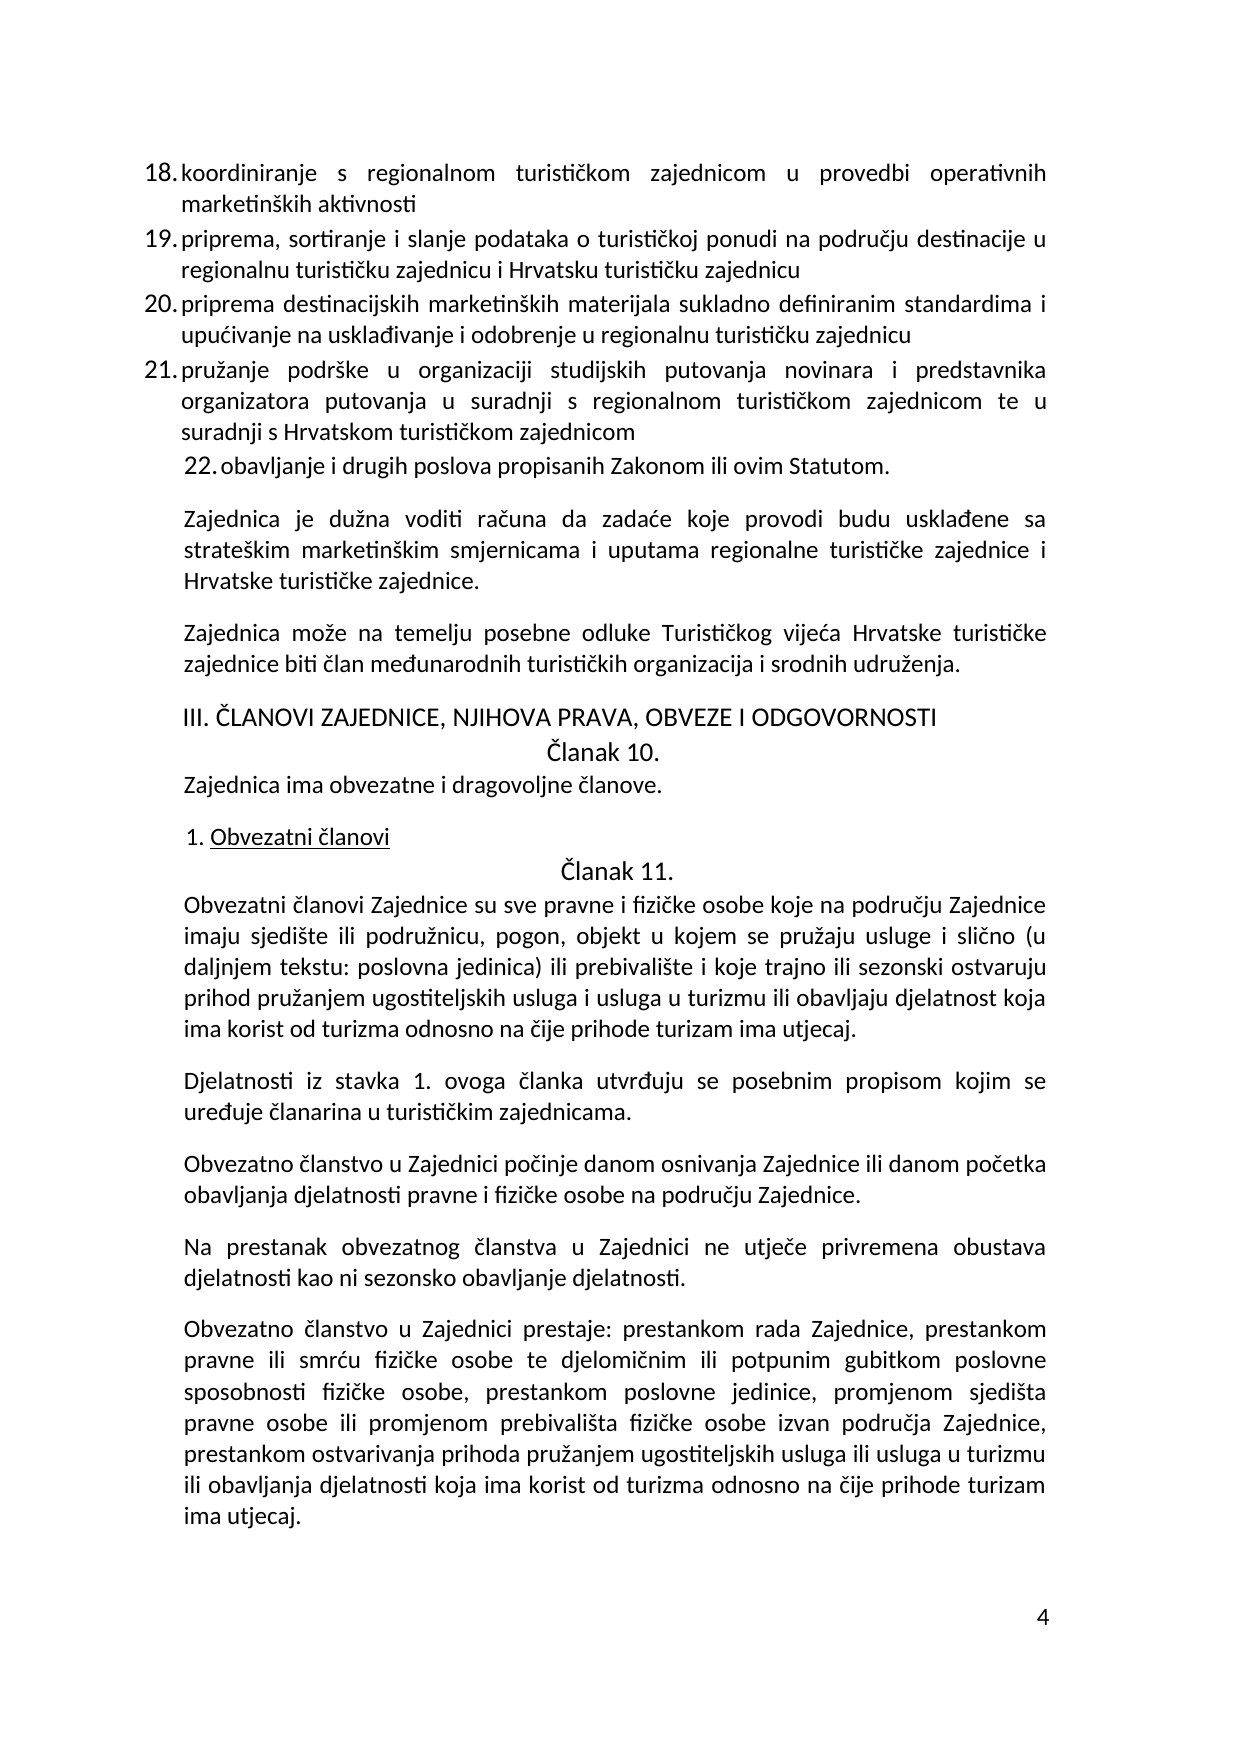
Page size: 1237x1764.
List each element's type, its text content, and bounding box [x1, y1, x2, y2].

text Obvezatno članstvo u Zajednici prestaje: prestankom rada Zajednice, prestankom pravne ili smrću fizičke osobe te djelomičnim ili potpunim gubitkom poslovne sposobnosti fizičke osobe, prestankom poslovne jedinice, promjenom sjedišta pravne osobe ili promjenom prebivališta fizičke osobe izvan područja Zajednice, prestankom ostvarivanja prihoda pružanjem ugostiteljskih usluga ili usluga u turizmu ili obavljanja djelatnosti koja ima korist od turizma odnosno na čije prihode turizam ima utjecaj. [184, 1314, 1048, 1530]
text Zajednica je dužna voditi računa da zadaće koje provodi budu usklađene sa strateškim marketinškim smjernicama i uputama regionalne turističke zajednice i Hrvatske turističke zajednice. [184, 503, 1048, 595]
text Obvezatni članovi Zajednice su sve pravne i fizičke osobe koje na području Zajednice imaju sjedište ili podružnicu, pogon, objekt u kojem se pružaju usluge i slično (u daljnjem tekstu: poslovna jedinica) ili prebivalište i koje trajno ili sezonski ostvaruju prihod pružanjem ugostiteljskih usluga i usluga u turizmu ili obavljaju djelatnost koja ima korist od turizma odnosno na čije prihode turizam ima utjecaj. [184, 889, 1048, 1043]
list obavljanje i drugih poslova propisanih Zakonom ili ovim Statutom. [184, 448, 1048, 481]
text Zajednica može na temelju posebne odluke Turističkog vijeća Hrvatske turističke zajednice biti član međunarodnih turističkih organizacija i srodnih udruženja. [184, 617, 1048, 678]
list pružanje podrške u organizaciji studijskih putovanja novinara i predstavnika organizatora putovanja u suradnji s regionalnom turističkom zajednicom te u suradnji s Hrvatskom turističkom zajednicom [144, 352, 1048, 446]
text Obvezatno članstvo u Zajednici počinje danom osnivanja Zajednice ili danom početka obavljanja djelatnosti pravne i fizičke osobe na području Zajednice. [184, 1148, 1048, 1209]
text Djelatnosti iz stavka 1. ovoga članka utvrđuju se posebnim propisom kojim se uređuje članarina u turističkim zajednicama. [184, 1065, 1048, 1126]
text Članak 10. [206, 735, 1007, 768]
text Članak 11. [206, 854, 1028, 887]
subtitle 1. Obvezatni članovi [185, 822, 1052, 852]
text Na prestanak obvezatnog članstva u Zajednici ne utječe privremena obustava djelatnosti kao ni sezonsko obavljanje djelatnosti. [184, 1231, 1048, 1292]
text III. ČLANOVI ZAJEDNICE, NJIHOVA PRAVA, OBVEZE I ODGOVORNOSTI [182, 700, 1052, 733]
list priprema destinacijskih marketinških materijala sukladno definiranim standardima i upućivanje na usklađivanje i odobrenje u regionalnu turističku zajednicu [144, 286, 1048, 350]
list priprema, sortiranje i slanje podataka o turističkoj ponudi na području destinacije u regionalnu turističku zajednicu i Hrvatsku turističku zajednicu [144, 221, 1048, 284]
text Zajednica ima obvezatne i dragovoljne članove. [184, 770, 1048, 800]
list koordiniranje s regionalnom turističkom zajednicom u provedbi operativnih marketinških aktivnosti [144, 155, 1048, 219]
